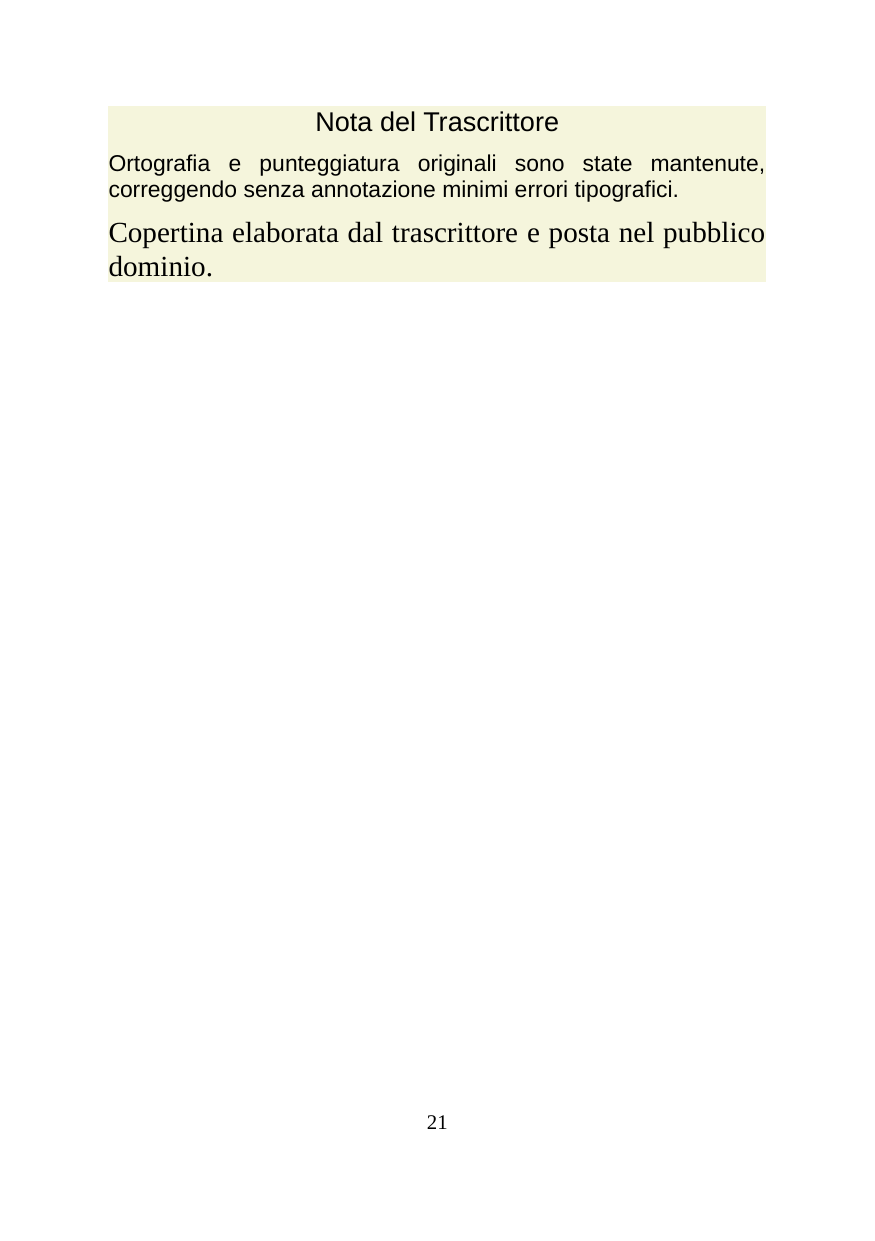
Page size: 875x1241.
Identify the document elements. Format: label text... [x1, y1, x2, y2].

title Nota del Trascrittore [108, 106, 766, 137]
text Ortografia e punteggiatura originali sono state mantenute, correggendo senza annotazione minimi errori tipografici. [108, 150, 766, 203]
text Copertina elaborata dal trascrittore e posta nel pubblico dominio. [108, 215, 766, 282]
